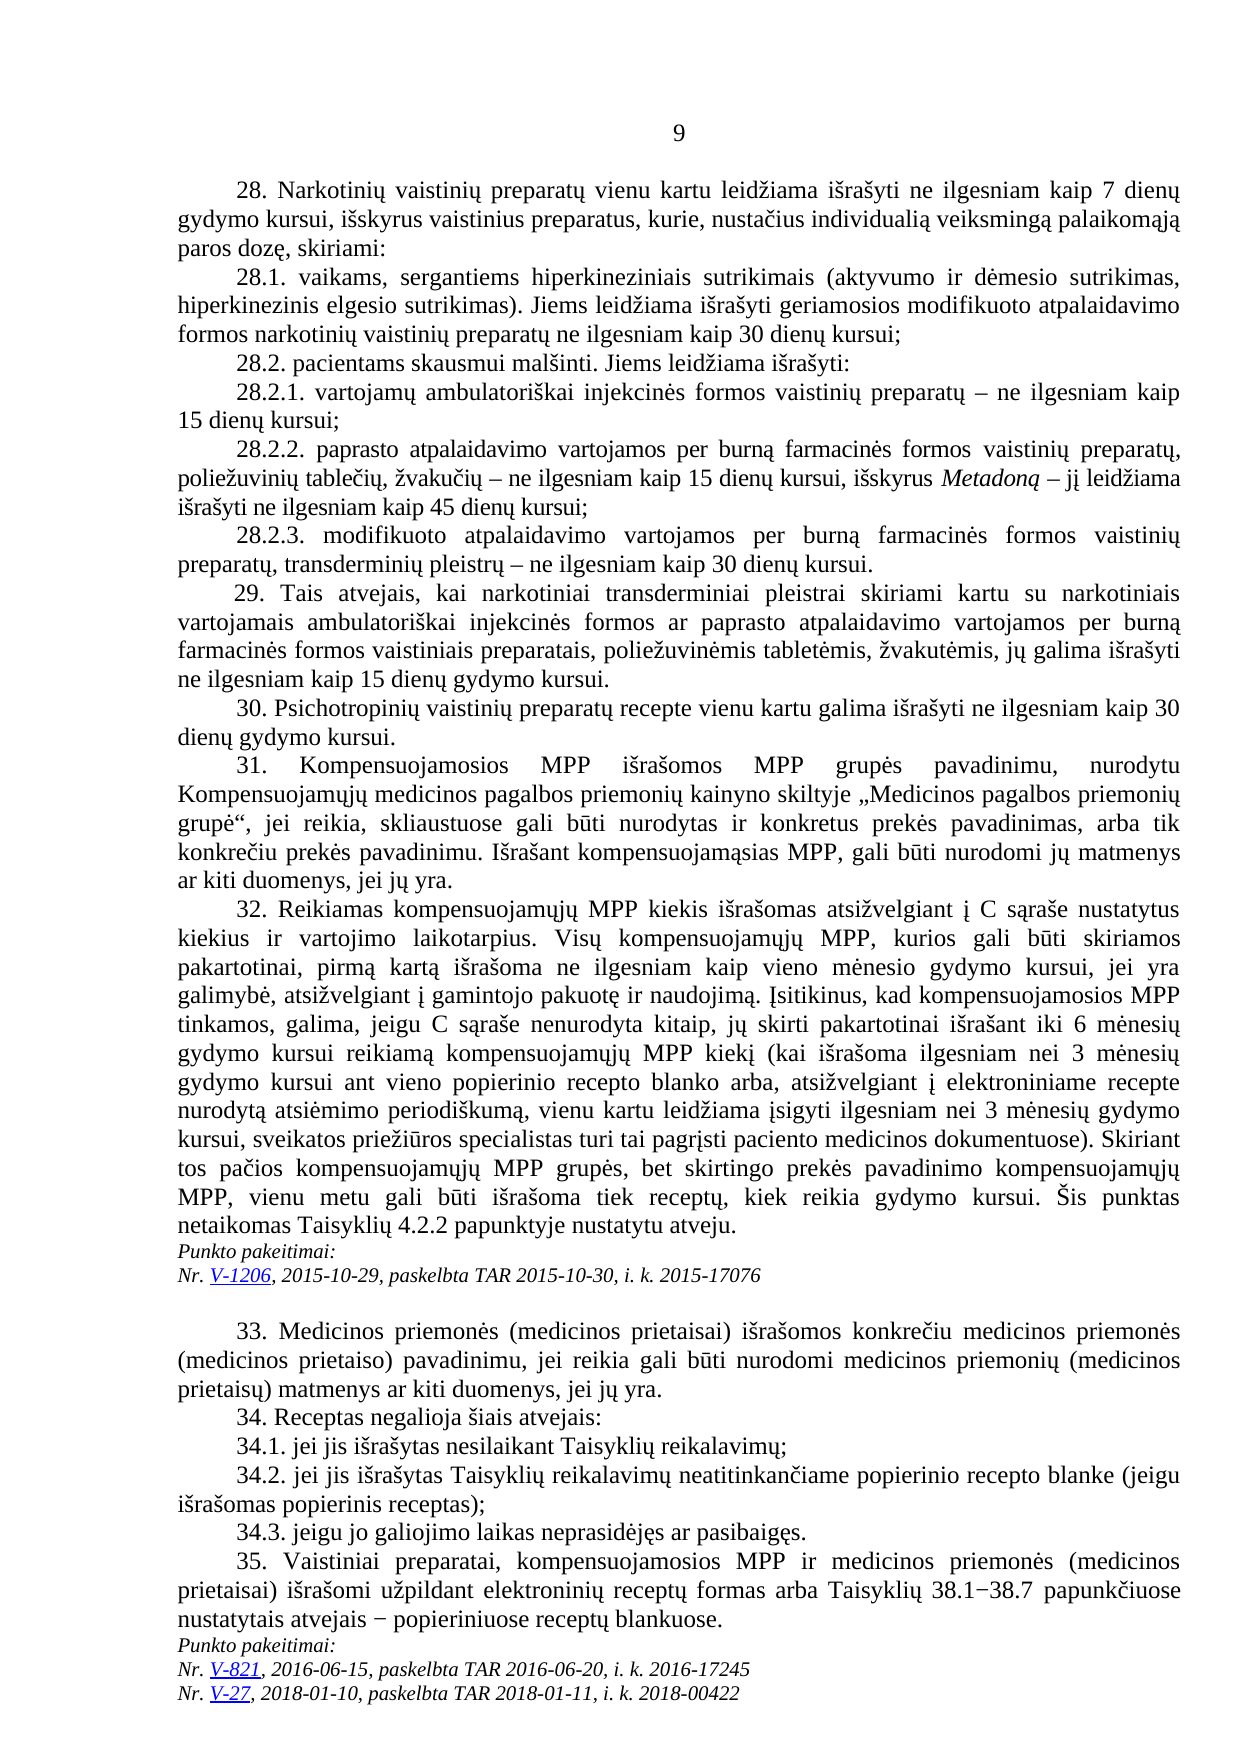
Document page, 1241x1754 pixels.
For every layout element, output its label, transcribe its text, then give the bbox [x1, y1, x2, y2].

text Punkto pakeitimai: [177, 1239, 1181, 1263]
text 28.2.1. vartojamų ambulatoriškai injekcinės formos vaistinių preparatų – ne ilgesniam kaip 15 dienų kursui; [177, 377, 1181, 434]
text 35. Vaistiniai preparatai, kompensuojamosios MPP ir medicinos priemonės (medicinos prietaisai) išrašomi užpildant elektroninių receptų formas arba Taisyklių 38.1−38.7 papunkčiuose nustatytais atvejais − popieriniuose receptų blankuose. [177, 1546, 1181, 1632]
text 28.1. vaikams, sergantiems hiperkineziniais sutrikimais (aktyvumo ir dėmesio sutrikimas, hiperkinezinis elgesio sutrikimas). Jiems leidžiama išrašyti geriamosios modifikuoto atpalaidavimo formos narkotinių vaistinių preparatų ne ilgesniam kaip 30 dienų kursui; [177, 262, 1181, 348]
text 31. Kompensuojamosios MPP išrašomos MPP grupės pavadinimu, nurodytu Kompensuojamųjų medicinos pagalbos priemonių kainyno skiltyje „Medicinos pagalbos priemonių grupė“, jei reikia, skliaustuose gali būti nurodytas ir konkretus prekės pavadinimas, arba tik konkrečiu prekės pavadinimu. Išrašant kompensuojamąsias MPP, gali būti nurodomi jų matmenys ar kiti duomenys, jei jų yra. [177, 751, 1181, 894]
text 30. Psichotropinių vaistinių preparatų recepte vienu kartu galima išrašyti ne ilgesniam kaip 30 dienų gydymo kursui. [177, 693, 1181, 751]
text 34. Receptas negalioja šiais atvejais: [177, 1402, 1181, 1431]
text 28.2.3. modifikuoto atpalaidavimo vartojamos per burną farmacinės formos vaistinių preparatų, transderminių pleistrų – ne ilgesniam kaip 30 dienų kursui. [177, 521, 1181, 578]
text Punkto pakeitimai: [177, 1632, 1181, 1657]
text Nr. V-1206, 2015-10-29, paskelbta TAR 2015-10-30, i. k. 2015-17076 [177, 1263, 1181, 1287]
text 33. Medicinos priemonės (medicinos prietaisai) išrašomos konkrečiu medicinos priemonės (medicinos prietaiso) pavadinimu, jei reikia gali būti nurodomi medicinos priemonių (medicinos prietaisų) matmenys ar kiti duomenys, jei jų yra. [177, 1316, 1181, 1402]
text 34.3. jeigu jo galiojimo laikas neprasidėjęs ar pasibaigęs. [177, 1517, 1181, 1546]
text 32. Reikiamas kompensuojamųjų MPP kiekis išrašomas atsižvelgiant į C sąraše nustatytus kiekius ir vartojimo laikotarpius. Visų kompensuojamųjų MPP, kurios gali būti skiriamos pakartotinai, pirmą kartą išrašoma ne ilgesniam kaip vieno mėnesio gydymo kursui, jei yra galimybė, atsižvelgiant į gamintojo pakuotę ir naudojimą. Įsitikinus, kad kompensuojamosios MPP tinkamos, galima, jeigu C sąraše nenurodyta kitaip, jų skirti pakartotinai išrašant iki 6 mėnesių gydymo kursui reikiamą kompensuojamųjų MPP kiekį (kai išrašoma ilgesniam nei 3 mėnesių gydymo kursui ant vieno popierinio recepto blanko arba, atsižvelgiant į elektroniniame recepte nurodytą atsiėmimo periodiškumą, vienu kartu leidžiama įsigyti ilgesniam nei 3 mėnesių gydymo kursui, sveikatos priežiūros specialistas turi tai pagrįsti paciento medicinos dokumentuose). Skiriant tos pačios kompensuojamųjų MPP grupės, bet skirtingo prekės pavadinimo kompensuojamųjų MPP, vienu metu gali būti išrašoma tiek receptų, kiek reikia gydymo kursui. Šis punktas netaikomas Taisyklių 4.2.2 papunktyje nustatytu atveju. [177, 894, 1181, 1239]
text 34.2. jei jis išrašytas Taisyklių reikalavimų neatitinkančiame popierinio recepto blanke (jeigu išrašomas popierinis receptas); [177, 1460, 1181, 1517]
text Nr. V-27, 2018-01-10, paskelbta TAR 2018-01-11, i. k. 2018-00422 [177, 1681, 1181, 1705]
text 34.1. jei jis išrašytas nesilaikant Taisyklių reikalavimų; [177, 1431, 1181, 1460]
text 28.2.2. paprasto atpalaidavimo vartojamos per burną farmacinės formos vaistinių preparatų, poliežuvinių tablečių, žvakučių – ne ilgesniam kaip 15 dienų kursui, išskyrus Metadoną – jį leidžiama išrašyti ne ilgesniam kaip 45 dienų kursui; [177, 434, 1181, 521]
text 28. Narkotinių vaistinių preparatų vienu kartu leidžiama išrašyti ne ilgesniam kaip 7 dienų gydymo kursui, išskyrus vaistinius preparatus, kurie, nustačius individualią veiksmingą palaikomąją paros dozę, skiriami: [177, 176, 1181, 262]
text 29. Tais atvejais, kai narkotiniai transderminiai pleistrai skiriami kartu su narkotiniais vartojamais ambulatoriškai injekcinės formos ar paprasto atpalaidavimo vartojamos per burną farmacinės formos vaistiniais preparatais, poliežuvinėmis tabletėmis, žvakutėmis, jų galima išrašyti ne ilgesniam kaip 15 dienų gydymo kursui. [177, 578, 1181, 693]
text Nr. V-821, 2016-06-15, paskelbta TAR 2016-06-20, i. k. 2016-17245 [177, 1657, 1181, 1681]
text 28.2. pacientams skausmui malšinti. Jiems leidžiama išrašyti: [177, 348, 1181, 377]
